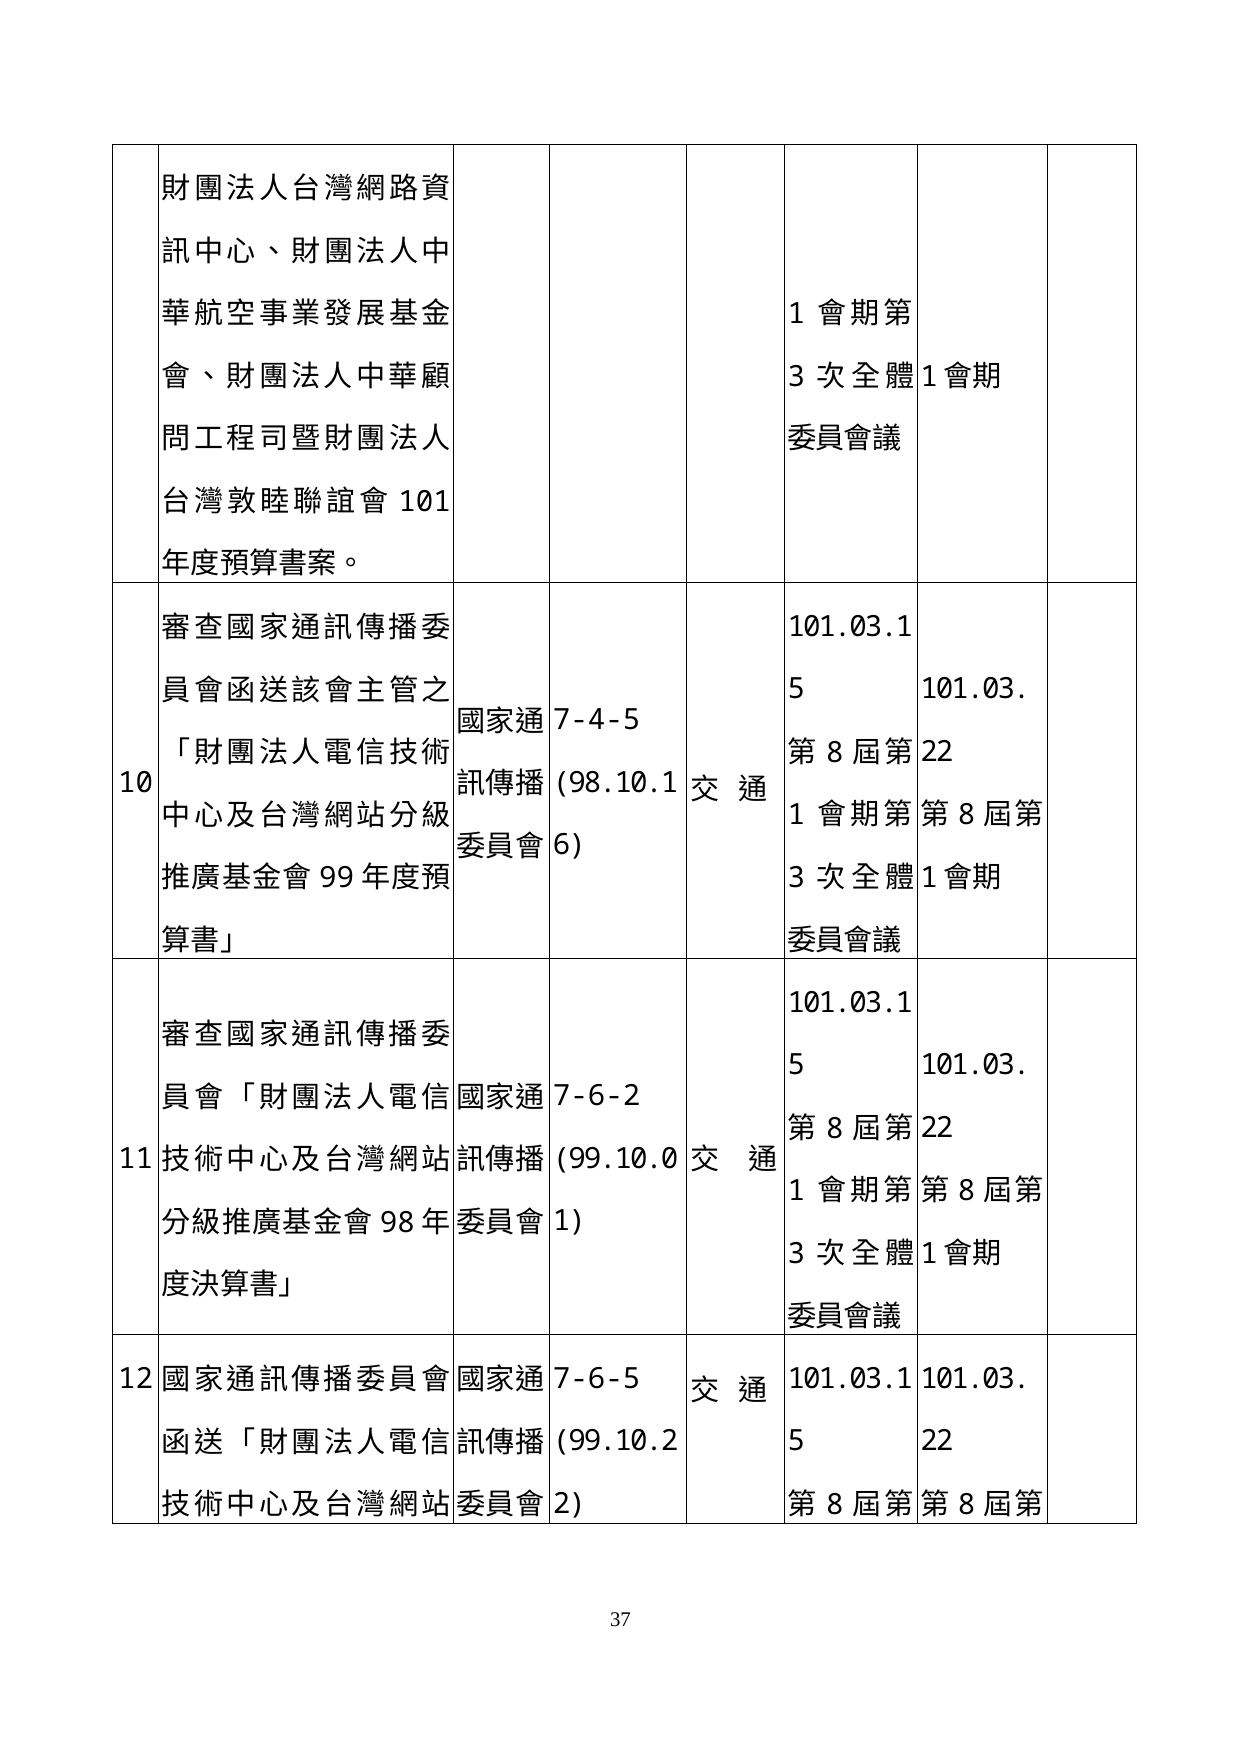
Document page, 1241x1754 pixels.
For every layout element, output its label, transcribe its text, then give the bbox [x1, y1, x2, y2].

table_cell 國家通訊傳播委員會 [454, 959, 549, 1334]
table_cell 交 通 [687, 959, 784, 1334]
table_cell 交 通 [687, 1335, 784, 1523]
table_cell [550, 145, 686, 582]
table_cell [687, 145, 784, 582]
table_cell 101.03.22 第8屆第1會期 [918, 583, 1047, 958]
table_cell 財團法人台灣網路資訊中心、財團法人中華航空事業發展基金會、財團法人中華顧問工程司暨財團法人台灣敦睦聯誼會101年度預算書案。 [159, 145, 453, 582]
table_cell 國家通訊傳播委員會 [454, 583, 549, 958]
table_cell 11 [113, 959, 158, 1334]
table_cell 7-4-5 (98.10.16) [550, 583, 686, 958]
table_cell [454, 145, 549, 582]
table_cell [1048, 145, 1136, 582]
table_cell 1會期 [918, 145, 1047, 582]
table_cell 12 [113, 1335, 158, 1523]
table_cell 審查國家通訊傳播委員會「財團法人電信技術中心及台灣網站分級推廣基金會98年度決算書」 [159, 959, 453, 1334]
table_cell [1048, 1335, 1136, 1523]
table_cell 101.03.15 第8屆第1會期第3次全體委員會議 [785, 959, 917, 1334]
table_cell 審查國家通訊傳播委員會函送該會主管之「財團法人電信技術中心及台灣網站分級推廣基金會99年度預算書」 [159, 583, 453, 958]
table_cell [1048, 959, 1136, 1334]
table_cell [1048, 583, 1136, 958]
table_cell 10 [113, 583, 158, 958]
table_cell 7-6-2 (99.10.01) [550, 959, 686, 1334]
table_cell 7-6-5 (99.10.22) [550, 1335, 686, 1523]
table_cell 國家通訊傳播委員會函送「財團法人電信技術中心及台灣網站 [159, 1335, 453, 1523]
table_cell 101.03.15 第8屆第 [785, 1335, 917, 1523]
table_cell 1會期第3次全體委員會議 [785, 145, 917, 582]
table_cell 101.03.15 第8屆第1會期第3次全體委員會議 [785, 583, 917, 958]
table_cell 101.03.22 第8屆第 [918, 1335, 1047, 1523]
table_cell 101.03.22 第8屆第1會期 [918, 959, 1047, 1334]
table_cell [113, 145, 158, 582]
table_cell 交 通 [687, 583, 784, 958]
table_cell 國家通訊傳播委員會 [454, 1335, 549, 1523]
